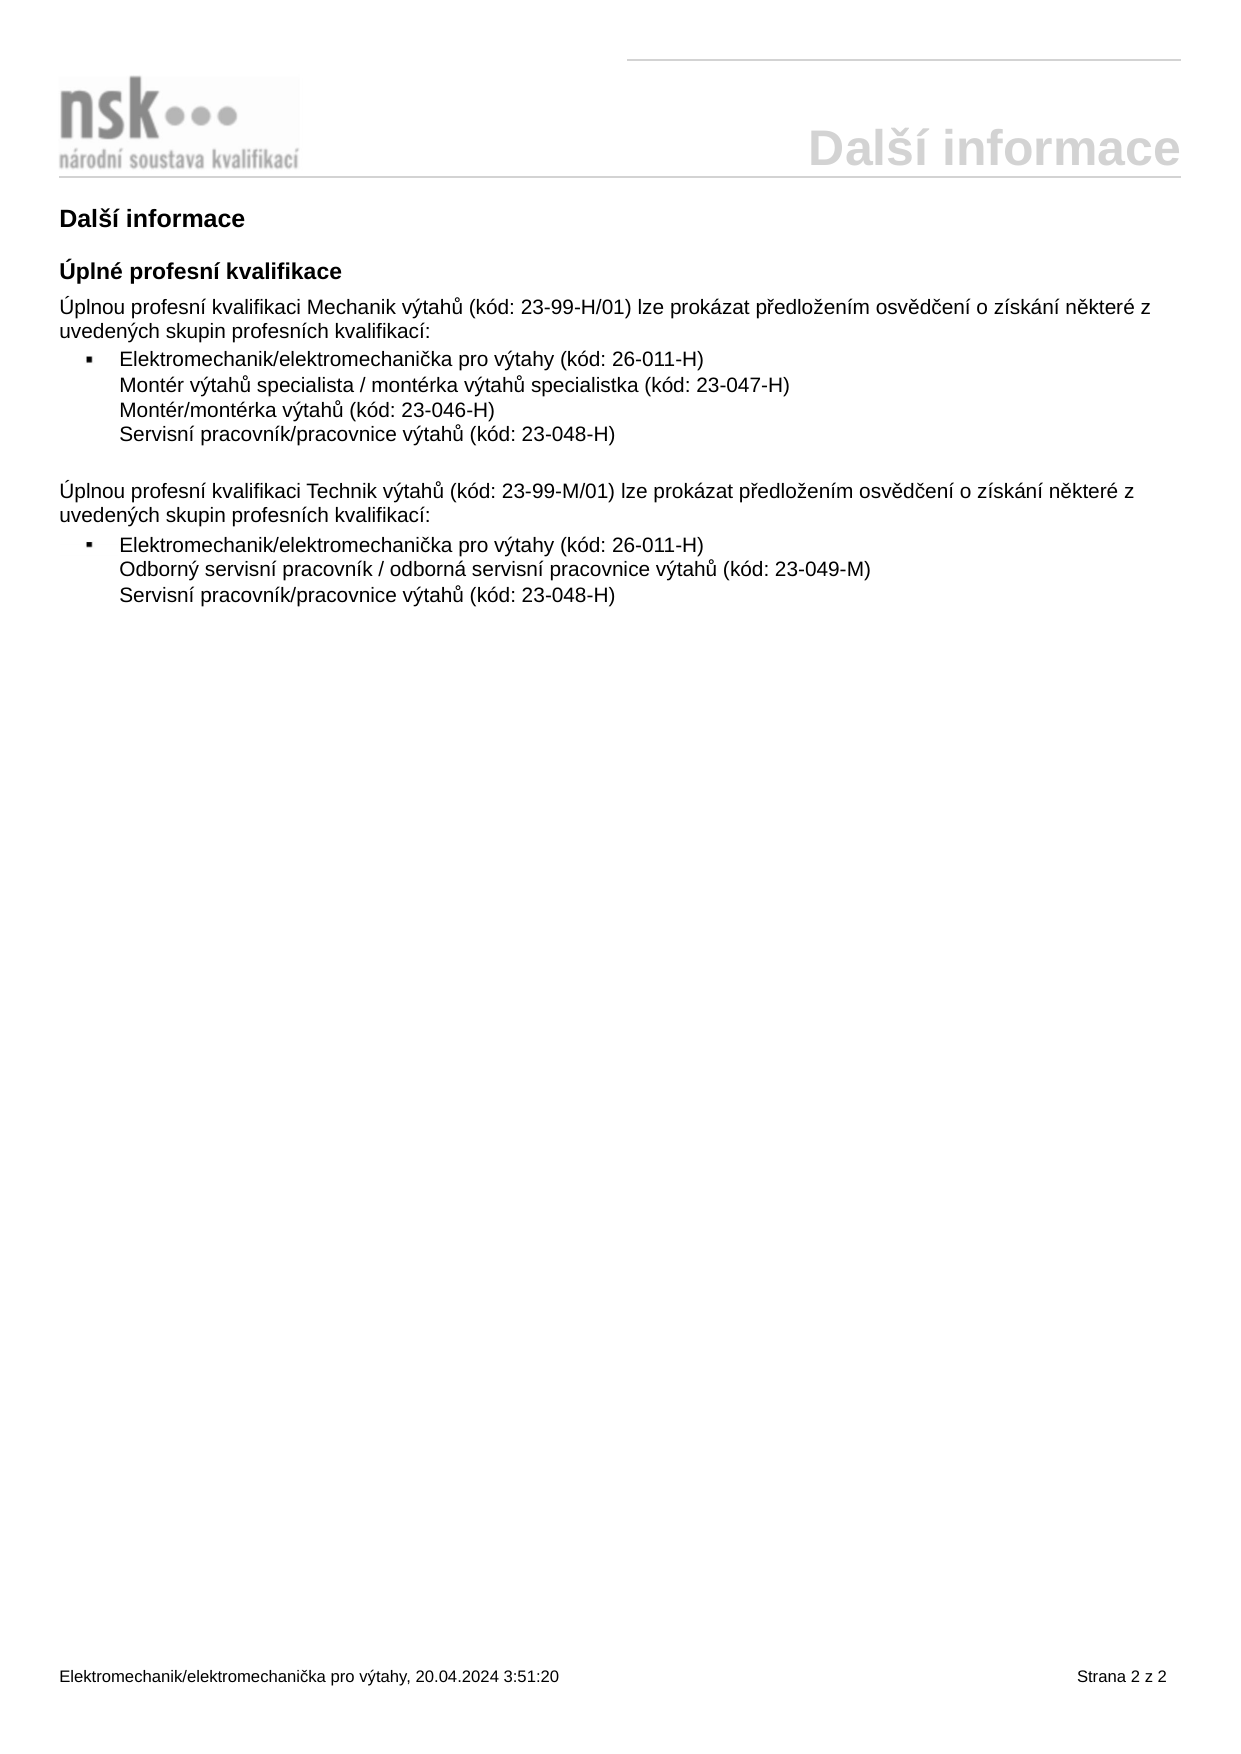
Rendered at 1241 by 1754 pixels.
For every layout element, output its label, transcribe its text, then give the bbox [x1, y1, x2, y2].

table_cell [482, 236, 619, 248]
table_cell [482, 171, 619, 176]
table_cell [1167, 527, 1181, 533]
table_cell [482, 343, 619, 347]
table_cell [482, 640, 619, 939]
table_cell [627, 527, 861, 533]
table_cell [619, 1240, 627, 1449]
table_cell [861, 1450, 1167, 1658]
table_cell [59, 422, 119, 448]
table_cell [119, 236, 482, 248]
table_cell [861, 194, 1167, 200]
picture [58, 59, 620, 171]
table_cell [482, 1450, 619, 1658]
table_cell [861, 448, 1167, 479]
table_cell [1167, 1658, 1181, 1694]
table_cell [619, 194, 627, 200]
table_cell [482, 1240, 619, 1449]
picture [59, 533, 119, 556]
table_cell Úplnou profesní kvalifikaci Technik výtahů (kód: 23-99-M/01) lze prokázat předložením osvědčení o získání některé z uvedených skupin profesních kvalifikací: [59, 479, 1181, 527]
table_cell [620, 59, 627, 170]
table_cell [59, 236, 119, 248]
table_cell Úplnou profesní kvalifikaci Mechanik výtahů (kód: 23-99-H/01) lze prokázat předložením osvědčení o získání některé z uvedených skupin profesních kvalifikací: [59, 295, 1181, 343]
table_cell [627, 343, 861, 347]
table_cell Odborný servisní pracovník / odborná servisní pracovnice výtahů (kód: 23-049-M) [119, 557, 1181, 583]
table_cell Elektromechanik/elektromechanička pro výtahy (kód: 26-011-H) [119, 347, 1181, 373]
table_cell [861, 940, 1167, 1239]
table_cell [1167, 236, 1181, 248]
picture [59, 347, 119, 372]
table_cell [627, 940, 861, 1239]
table_cell [627, 1240, 861, 1449]
table_cell [1167, 1240, 1181, 1449]
table_cell [1167, 940, 1181, 1239]
table_cell [59, 640, 119, 939]
table_cell Montér/montérka výtahů (kód: 23-046-H) [119, 398, 1181, 422]
table_cell [119, 448, 482, 479]
table_cell [59, 583, 119, 607]
table_cell [119, 607, 482, 639]
table_cell [59, 171, 119, 176]
table_cell [59, 527, 119, 533]
table_cell [619, 448, 627, 479]
table_cell Úplné profesní kvalifikace [59, 248, 1181, 295]
table_cell [1167, 1450, 1181, 1658]
table_cell Další informace [627, 61, 1181, 176]
table_cell [627, 1450, 861, 1658]
table_cell [482, 194, 619, 200]
table_cell [119, 171, 482, 176]
table_cell [1167, 607, 1181, 639]
table_cell [627, 236, 861, 248]
table_cell [59, 398, 119, 422]
table_cell [59, 1450, 119, 1658]
table_cell [861, 640, 1167, 939]
table_cell [861, 236, 1167, 248]
table_cell [861, 343, 1167, 347]
table_cell [482, 448, 619, 479]
table_cell [482, 607, 619, 639]
table_cell [627, 194, 861, 200]
table_cell [119, 527, 482, 533]
table_cell [627, 607, 861, 639]
table_cell [119, 1450, 482, 1658]
table_cell [119, 343, 482, 347]
table_cell [119, 194, 482, 200]
table_cell [1167, 640, 1181, 939]
table_cell [59, 448, 119, 479]
table_cell [1167, 194, 1181, 200]
table_cell [59, 1240, 119, 1449]
table_cell [861, 607, 1167, 639]
table_cell [119, 1240, 482, 1449]
table_cell Servisní pracovník/pracovnice výtahů (kód: 23-048-H) [119, 583, 1181, 607]
table_cell [119, 640, 482, 939]
table_cell [861, 1240, 1167, 1449]
table_cell [59, 373, 119, 398]
table_cell Servisní pracovník/pracovnice výtahů (kód: 23-048-H) [119, 422, 1181, 448]
table_cell [619, 527, 627, 533]
table_cell [1167, 343, 1181, 347]
table_cell Elektromechanik/elektromechanička pro výtahy (kód: 26-011-H) [119, 533, 1181, 557]
table_cell [59, 194, 119, 200]
table_cell [619, 236, 627, 248]
table_cell [619, 607, 627, 639]
table_cell [619, 170, 627, 176]
table_cell [59, 607, 119, 639]
table_cell [59, 557, 119, 583]
table_cell [619, 940, 627, 1239]
table_cell [59, 940, 119, 1239]
table_cell [619, 640, 627, 939]
table_cell [627, 640, 861, 939]
table_cell [1167, 448, 1181, 479]
table_cell Strana 2 z 2 [861, 1658, 1167, 1694]
table_cell [482, 940, 619, 1239]
table_cell [861, 527, 1167, 533]
table_cell [482, 527, 619, 533]
table_cell [59, 178, 1181, 194]
table_cell [119, 940, 482, 1239]
table_cell [627, 448, 861, 479]
table_cell [619, 1450, 627, 1658]
table_cell [59, 343, 119, 347]
table_cell Montér výtahů specialista / montérka výtahů specialistka (kód: 23-047-H) [119, 373, 1181, 398]
table_cell Další informace [59, 200, 1181, 236]
table_cell Elektromechanik/elektromechanička pro výtahy, 20.04.2024 3:51:20 [59, 1658, 861, 1694]
